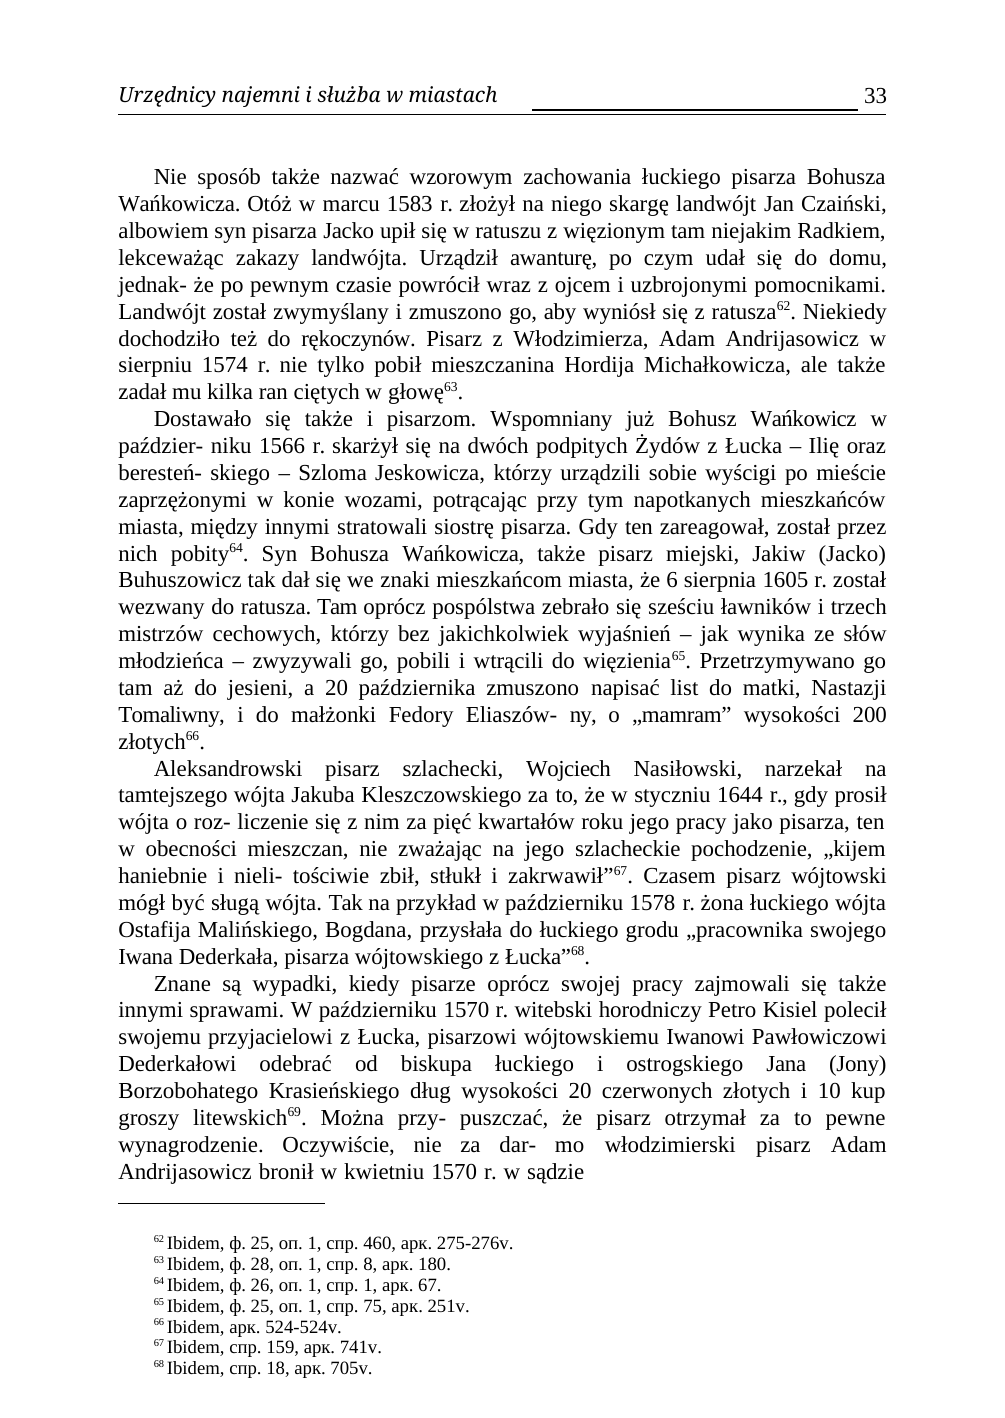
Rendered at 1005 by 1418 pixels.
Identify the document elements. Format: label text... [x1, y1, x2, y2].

text Znane są wypadki, kiedy pisarze oprócz swojej pracy zajmowali się także innymi sprawami. W październiku 1570 r. witebski horodniczy Petro Kisiel polecił swojemu przyjacielowi z Łucka, pisarzowi wójtowskiemu Iwanowi Pawłowiczowi Dederkałowi odebrać od biskupa łuckiego i ostrogskiego Jana (Jony) Borzobohatego Krasieńskiego dług wysokości 20 czerwonych złotych i 10 kup groszy litewskich69. Można przy- puszczać, że pisarz otrzymał za to pewne wynagrodzenie. Oczywiście, nie za dar- mo włodzimierski pisarz Adam Andrijasowicz bronił w kwietniu 1570 r. w sądzie [118, 969, 886, 1184]
text 68 Ibidem, спр. 18, арк. 705v. [153, 1358, 900, 1379]
text 63 Ibidem, ф. 28, оп. 1, спр. 8, арк. 180. [153, 1254, 900, 1275]
text 67 Ibidem, спр. 159, арк. 741v. [153, 1337, 900, 1358]
text 62 Ibidem, ф. 25, оп. 1, спр. 460, арк. 275-276v. [153, 1233, 900, 1254]
text 65 Ibidem, ф. 25, оп. 1, спр. 75, арк. 251v. [153, 1296, 900, 1316]
text Aleksandrowski pisarz szlachecki, Wojciech Nasiłowski, narzekał na tamtejszego wójta Jakuba Kleszczowskiego za to, że w styczniu 1644 r., gdy prosił wójta o roz- liczenie się z nim za pięć kwartałów roku jego pracy jako pisarza, ten w obecności mieszczan, nie zważając na jego szlacheckie pochodzenie, „kijem haniebnie i nieli- tościwie zbił, stłukł i zakrwawił”67. Czasem pisarz wójtowski mógł być sługą wójta. Tak na przykład w październiku 1578 r. żona łuckiego wójta Ostafija Malińskiego, Bogdana, przysłała do łuckiego grodu „pracownika swojego Iwana Dederkała, pisarza wójtowskiego z Łucka”68. [118, 754, 887, 969]
text Nie sposób także nazwać wzorowym zachowania łuckiego pisarza Bohusza Wańkowicza. Otóż w marcu 1583 r. złożył na niego skargę landwójt Jan Czaiński, albowiem syn pisarza Jacko upił się w ratuszu z więzionym tam niejakim Radkiem, lekceważąc zakazy landwójta. Urządził awanturę, po czym udał się do domu, jednak- że po pewnym czasie powrócił wraz z ojcem i uzbrojonymi pomocnikami. Landwójt został zwymyślany i zmuszono go, aby wyniósł się z ratusza62. Niekiedy dochodziło też do rękoczynów. Pisarz z Włodzimierza, Adam Andrijasowicz w sierpniu 1574 r. nie tylko pobił mieszczanina Hordija Michałkowicza, ale także zadał mu kilka ran ciętych w głowę63. [118, 163, 887, 405]
text 66 Ibidem, aрк. 524-524v. [153, 1316, 900, 1337]
text Dostawało się także i pisarzom. Wspomniany już Bohusz Wańkowicz w paździer- niku 1566 r. skarżył się na dwóch podpitych Żydów z Łucka – Ilię oraz beresteń- skiego – Szloma Jeskowicza, którzy urządzili sobie wyścigi po mieście zaprzężonymi w konie wozami, potrącając przy tym napotkanych mieszkańców miasta, między innymi stratowali siostrę pisarza. Gdy ten zareagował, został przez nich pobity64. Syn Bohusza Wańkowicza, także pisarz miejski, Jakiw (Jacko) Buhuszowicz tak dał się we znaki mieszkańcom miasta, że 6 sierpnia 1605 r. został wezwany do ratusza. Tam oprócz pospólstwa zebrało się sześciu ławników i trzech mistrzów cechowych, którzy bez jakichkolwiek wyjaśnień – jak wynika ze słów młodzieńca – zwyzywali go, pobili i wtrącili do więzienia65. Przetrzymywano go tam aż do jesieni, a 20 października zmuszono napisać list do matki, Nastazji Tomaliwny, i do małżonki Fedory Eliaszów- ny, o „mamram” wysokości 200 złotych66. [118, 405, 887, 754]
text 64 Ibidem, ф. 26, оп. 1, спр. 1, арк. 67. [153, 1275, 900, 1296]
